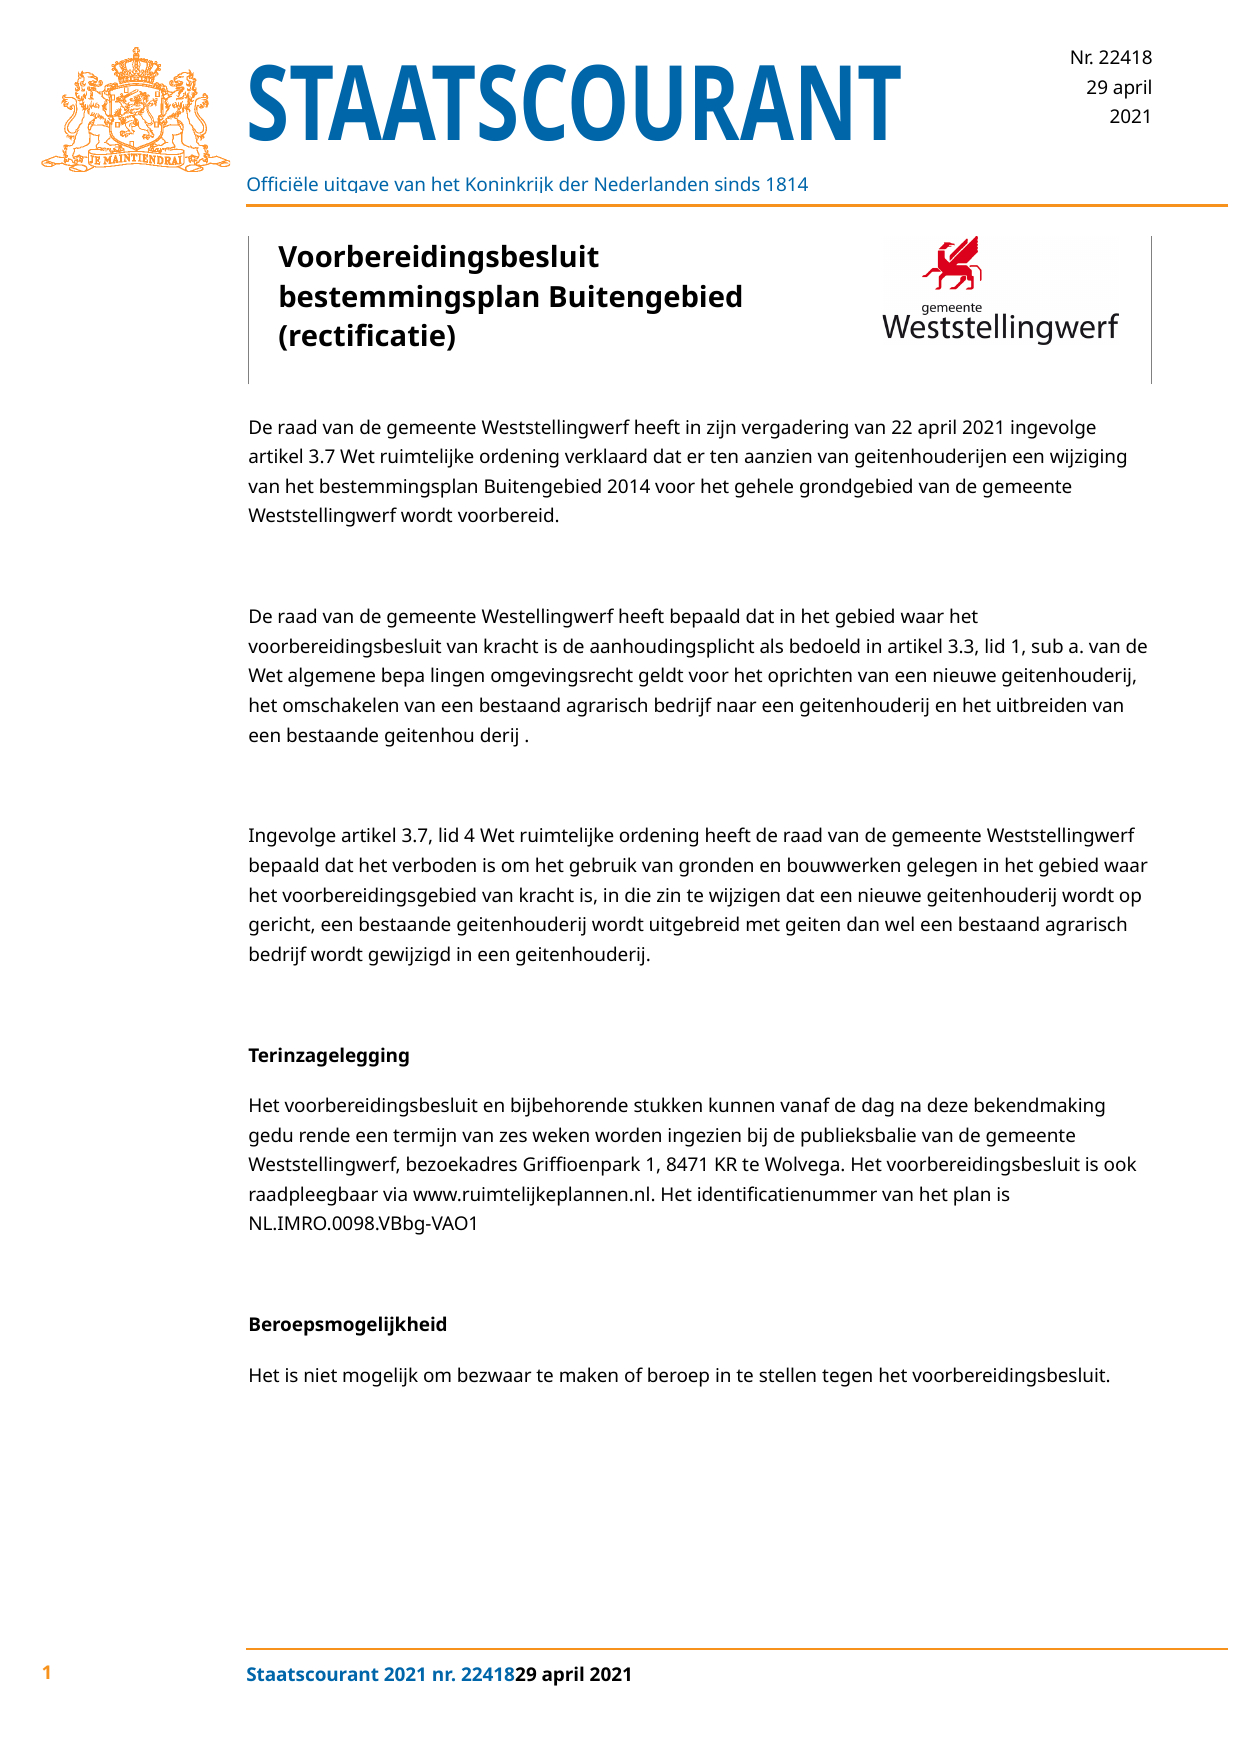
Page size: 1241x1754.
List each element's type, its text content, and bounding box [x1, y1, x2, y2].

text Het is niet mogelijk om bezwaar te maken of beroep in te stellen tegen het voorbereidingsbesluit. [248, 1362, 1152, 1388]
text De raad van de gemeente Westellingwerf heeft bepaald dat in het gebied waar het voorbereidingsbesluit van kracht is de aanhoudingsplicht als bedoeld in artikel 3.3, lid 1, sub a. van de Wet algemene bepa lingen omgevingsrecht geldt voor het oprichten van een nieuwe geitenhouderij, het omschakelen van een bestaand agrarisch bedrijf naar een geitenhouderij en het uitbreiden van een bestaande geitenhou derij . [248, 603, 1152, 748]
table_header Voorbereidingsbesluit bestemmingsplan Buitengebied (rectificatie) [249, 236, 850, 384]
picture [41, 47, 231, 172]
text De raad van de gemeente Weststellingwerf heeft in zijn vergadering van 22 april 2021 ingevolge artikel 3.7 Wet ruimtelijke ordening verklaard dat er ten aanzien van geitenhouderijen een wijziging van het bestemmingsplan Buitengebied 2014 voor het gehele grondgebied van de gemeente Weststellingwerf wordt voorbereid. [248, 414, 1152, 528]
text Beroepsmogelijkheid [248, 1311, 1152, 1337]
table_header [850, 236, 1151, 384]
picture [882, 236, 1119, 345]
text Het voorbereidingsbesluit en bijbehorende stukken kunnen vanaf de dag na deze bekendmaking gedu rende een termijn van zes weken worden ingezien bij de publieksbalie van de gemeente Weststellingwerf, bezoekadres Griffioenpark 1, 8471 KR te Wolvega. Het voorbereidingsbesluit is ook raadpleegbaar via www.ruimtelijkeplannen.nl. Het identificatienummer van het plan is NL.IMRO.0098.VBbg-VAO1 [248, 1092, 1152, 1236]
text Terinzagelegging [248, 1042, 1152, 1068]
text Ingevolge artikel 3.7, lid 4 Wet ruimtelijke ordening heeft de raad van de gemeente Weststellingwerf bepaald dat het verboden is om het gebruik van gronden en bouwwerken gelegen in het gebied waar het voorbereidingsgebied van kracht is, in die zin te wijzigen dat een nieuwe geitenhouderij wordt op gericht, een bestaande geitenhouderij wordt uitgebreid met geiten dan wel een bestaand agrarisch bedrijf wordt gewijzigd in een geitenhouderij. [248, 823, 1152, 967]
